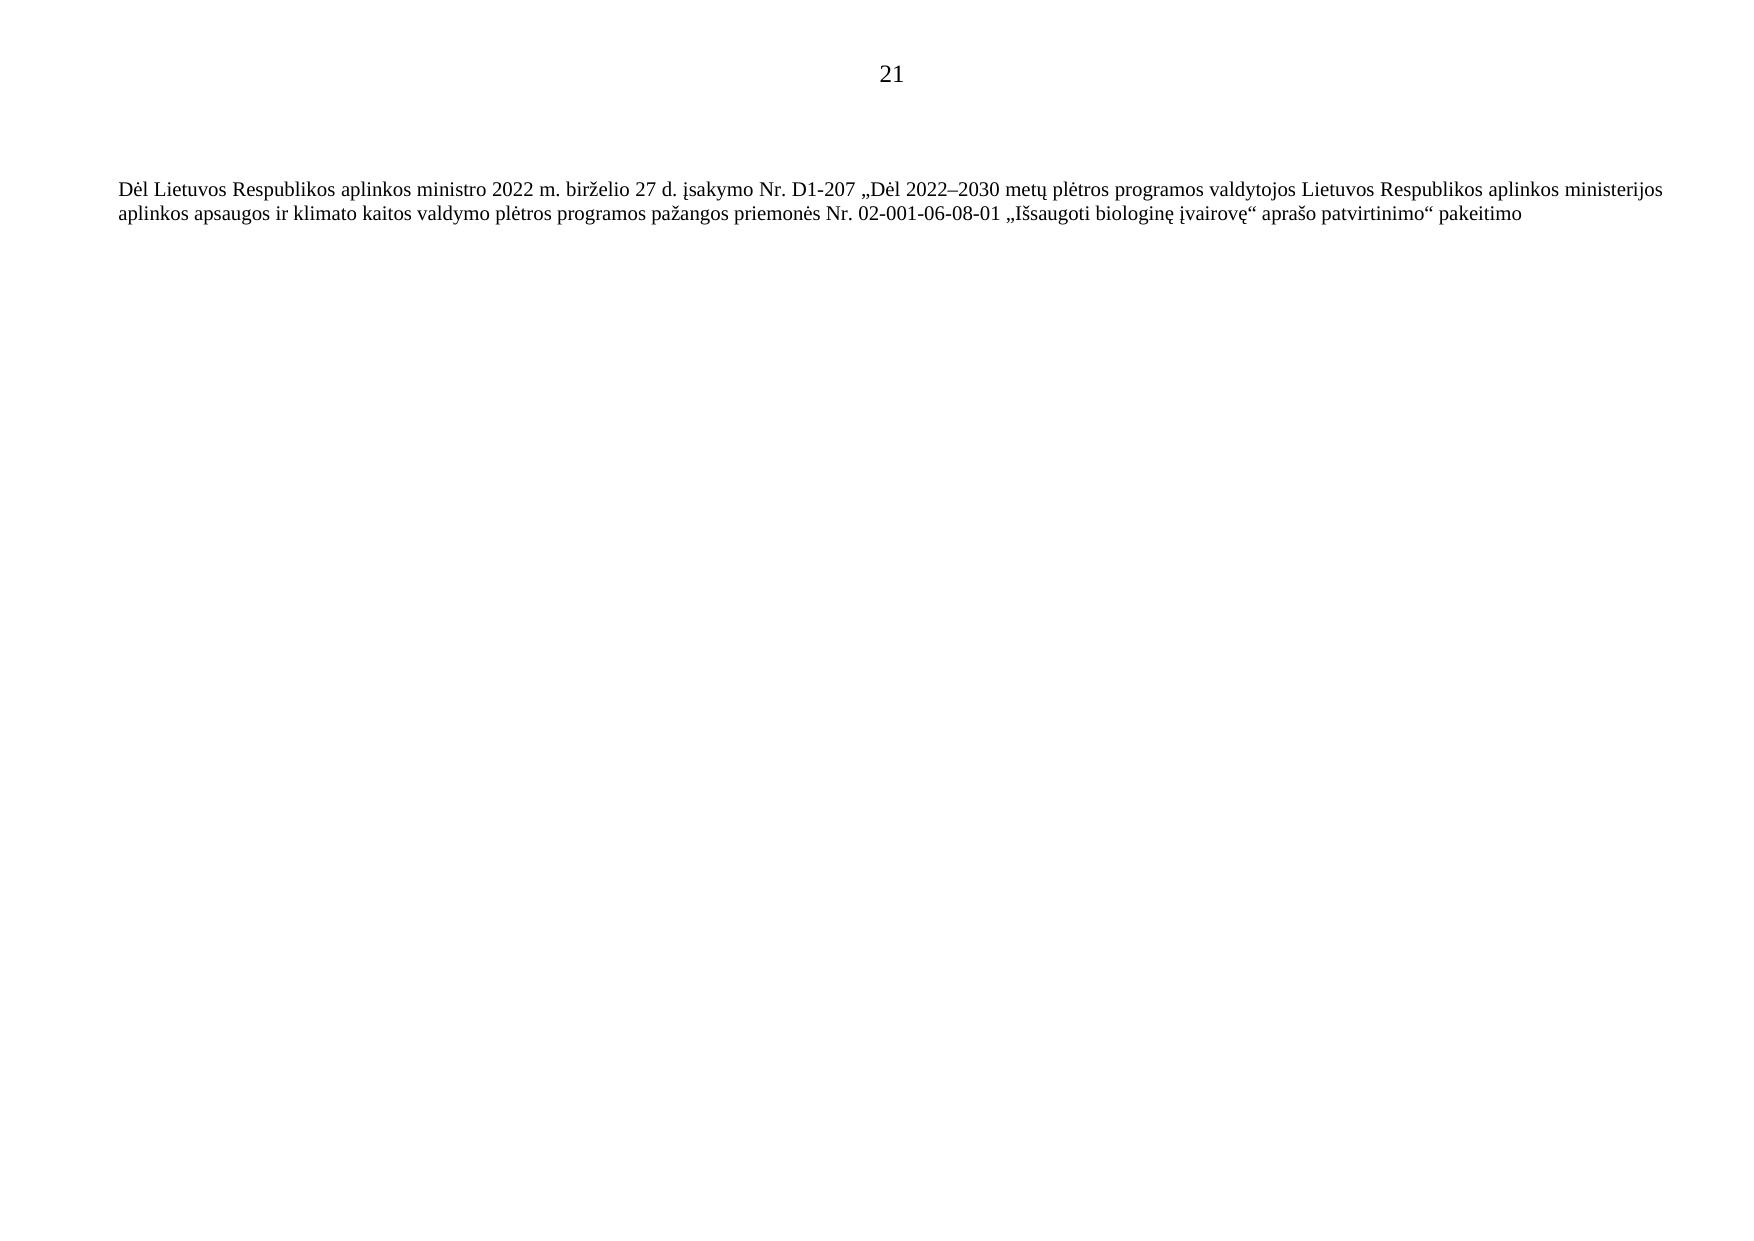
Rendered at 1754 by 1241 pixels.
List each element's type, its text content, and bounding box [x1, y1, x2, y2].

text Dėl Lietuvos Respublikos aplinkos ministro 2022 m. birželio 27 d. įsakymo Nr. D1-207 „Dėl 2022–2030 metų plėtros programos valdytojos Lietuvos Respublikos aplinkos ministerijos aplinkos apsaugos ir klimato kaitos valdymo plėtros programos pažangos priemonės Nr. 02-001-06-08-01 „Išsaugoti biologinę įvairovę“ aprašo patvirtinimo“ pakeitimo [118, 177, 1665, 225]
